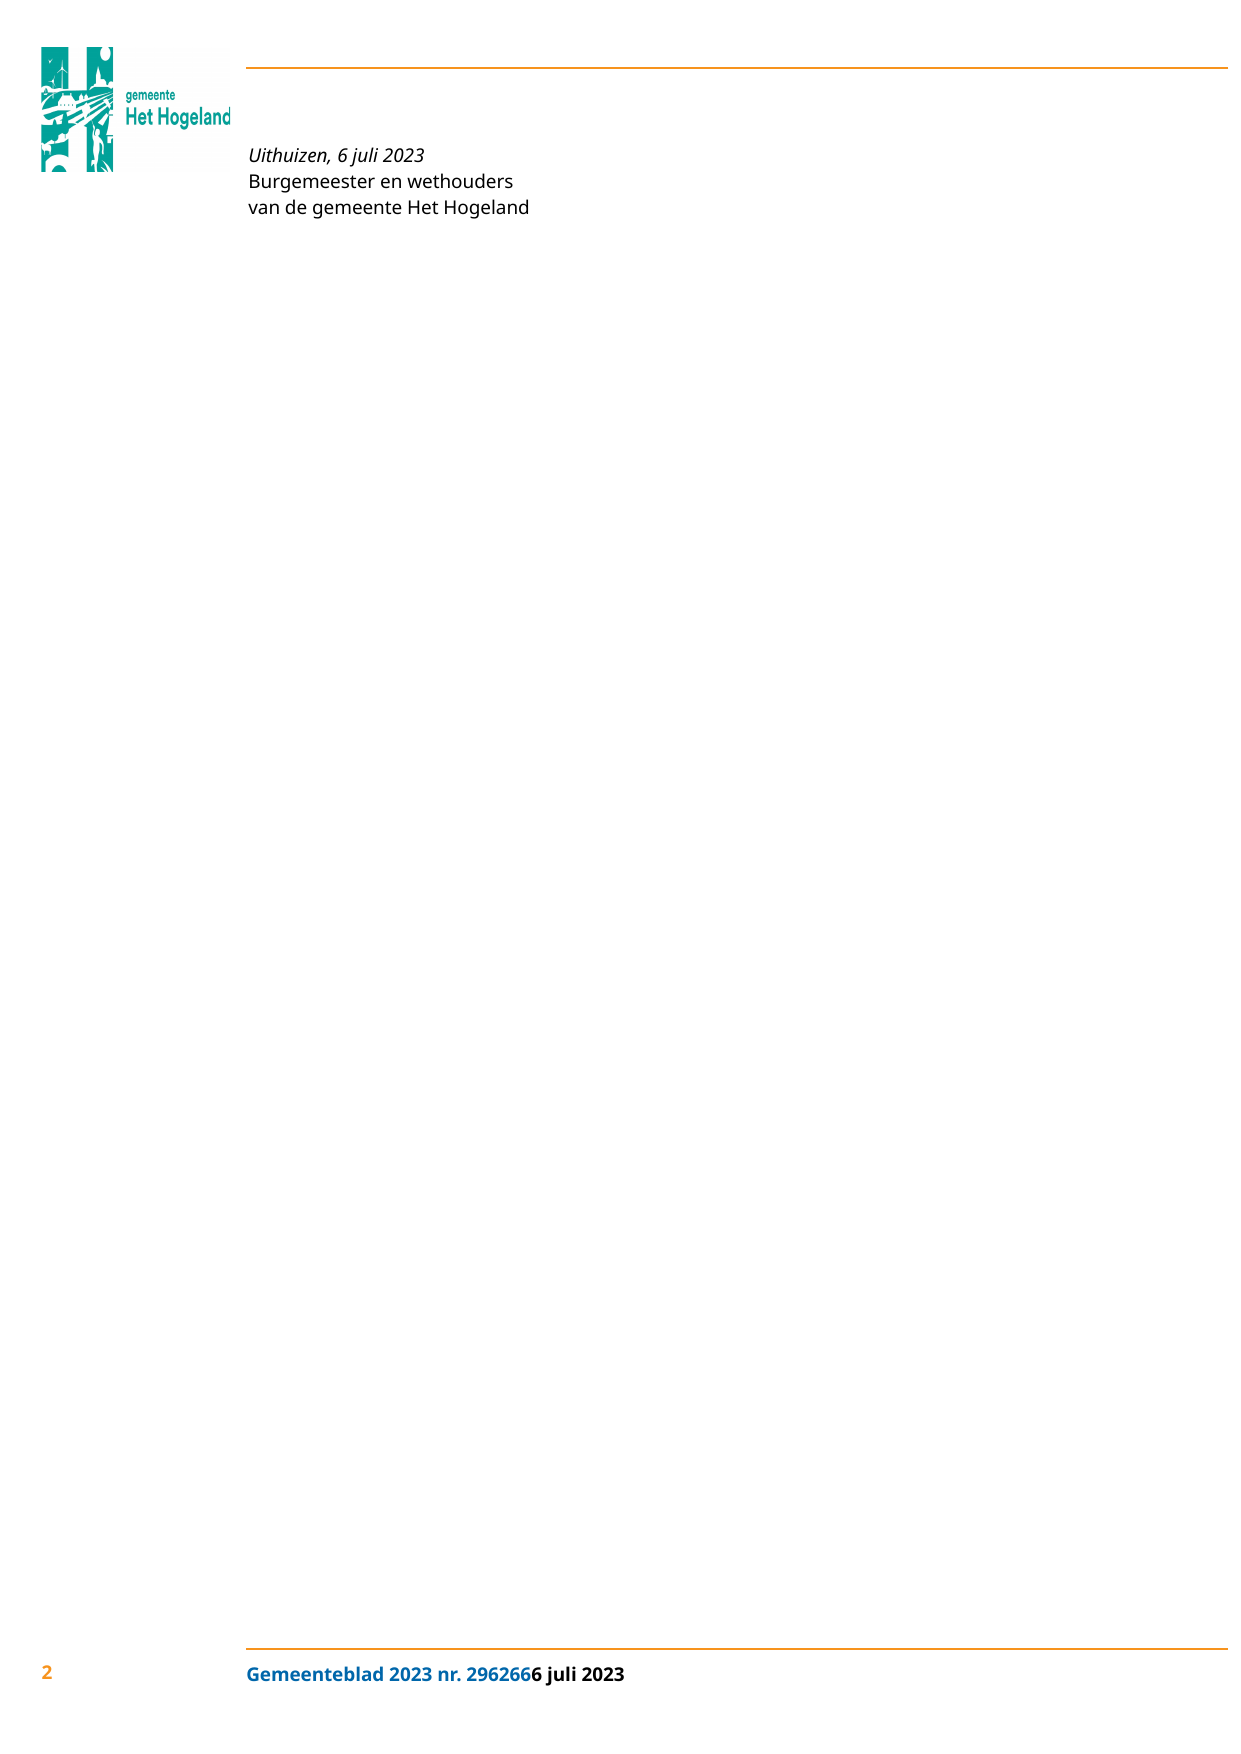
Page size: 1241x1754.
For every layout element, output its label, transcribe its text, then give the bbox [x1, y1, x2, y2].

text Burgemeester en wethouders [248, 168, 1152, 194]
text Uithuizen, 6 juli 2023 [248, 143, 1152, 168]
text van de gemeente Het Hogeland [248, 194, 1152, 220]
picture [41, 47, 231, 172]
